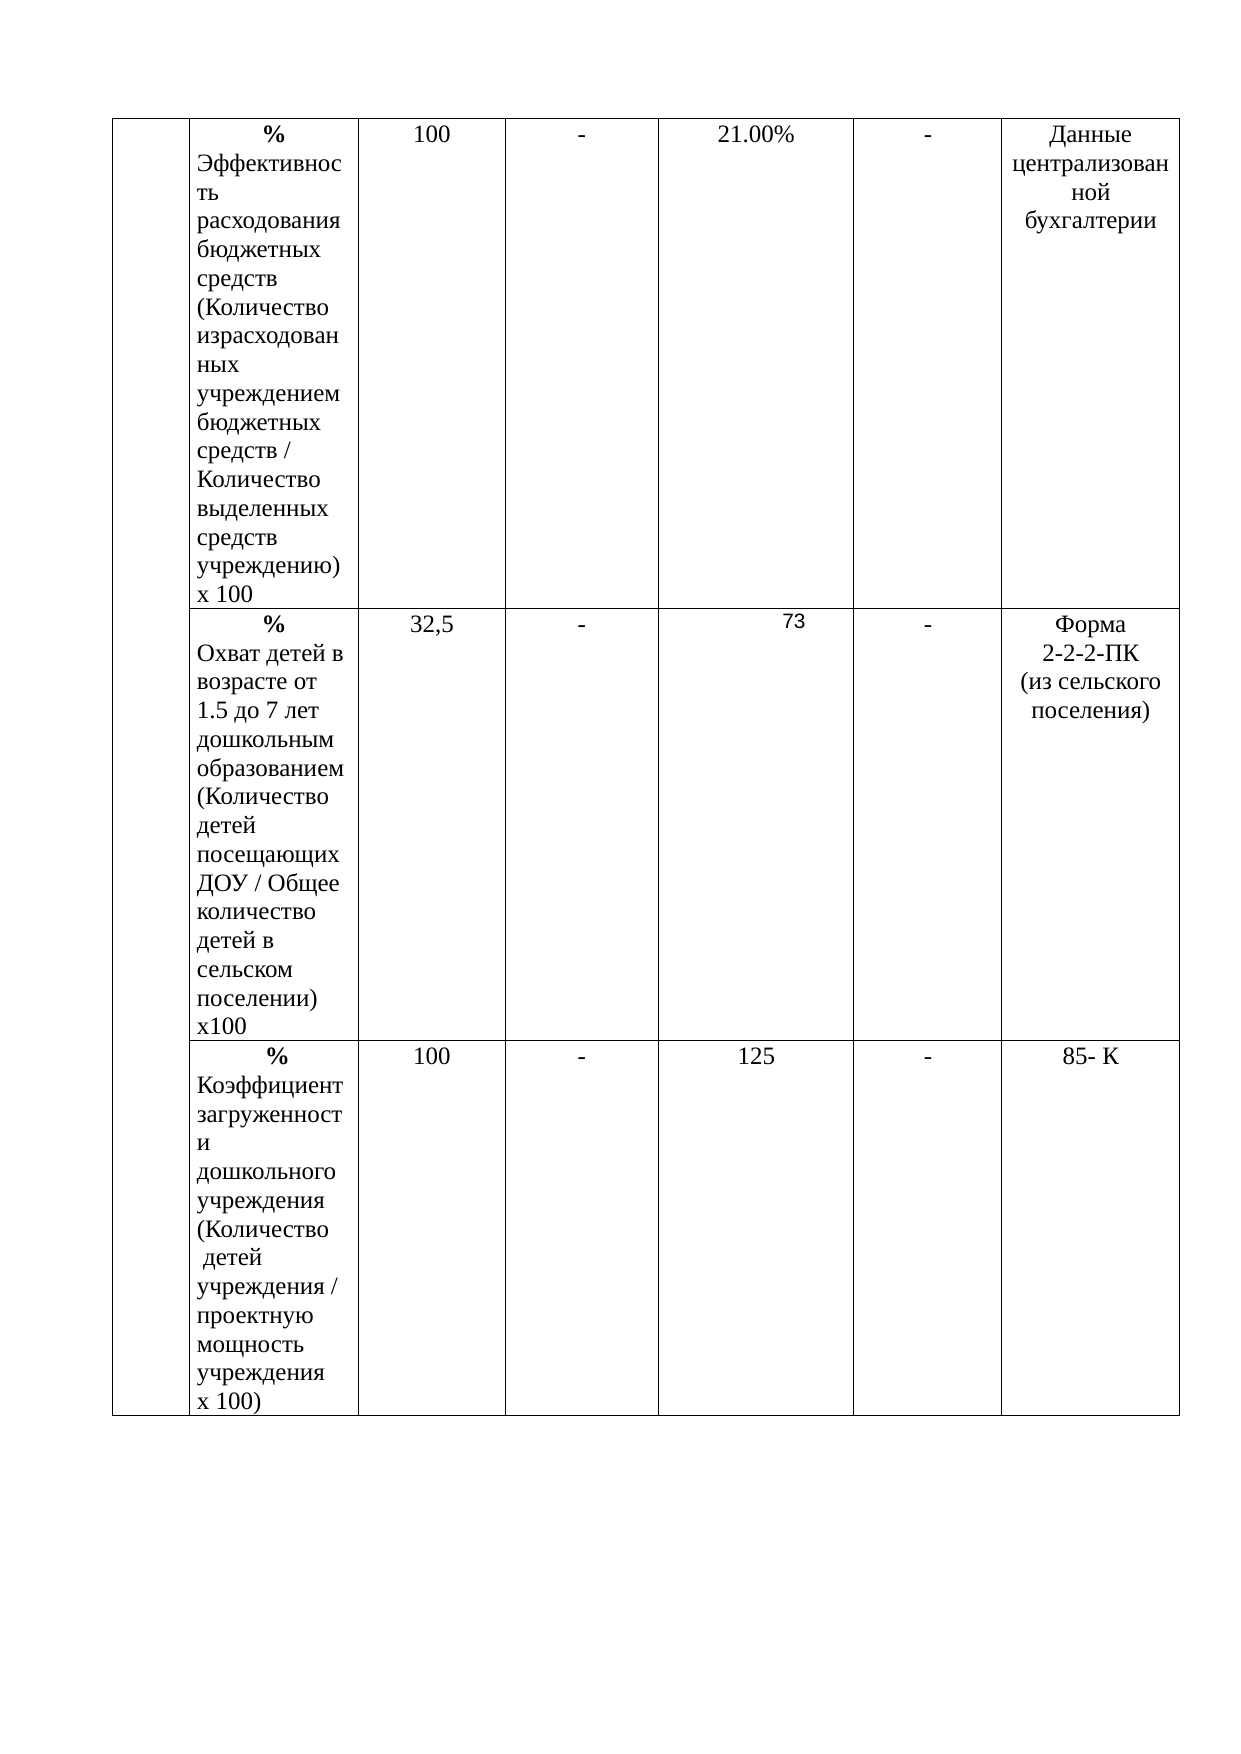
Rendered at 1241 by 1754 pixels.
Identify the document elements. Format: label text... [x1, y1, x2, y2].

table_cell 85- К [1002, 1041, 1179, 1415]
table_cell 125 [659, 1041, 853, 1415]
table_cell 32,5 [359, 609, 505, 1040]
table_cell 21,00% [659, 119, 853, 608]
table_cell - [506, 1041, 658, 1415]
table_cell % Коэффициент загруженности дошкольного учреждения (Количество детей учреждения / проектную мощность учреждения х 100) [190, 1041, 358, 1415]
table_cell - [854, 609, 1001, 1040]
table_cell % Охват детей в возрасте от 1.5 до 7 лет дошкольным образованием (Количество детей посещающих ДОУ / Общее количество детей в сельском поселении) х100 [190, 609, 358, 1040]
table_cell % Эффективность расходования бюджетных средств (Количество израсходованных учреждением бюджетных средств / Количество выделенных средств учреждению) х 100 [190, 119, 358, 608]
table_cell - [506, 609, 658, 1040]
table_cell Данные централизованной бухгалтерии [1002, 119, 1179, 608]
table_cell Форма 2-2-2-ПК (из сельского поселения) [1002, 609, 1179, 1040]
table_cell 100 [359, 1041, 505, 1415]
table_cell - [506, 119, 658, 608]
table_cell - [854, 1041, 1001, 1415]
table_cell [113, 119, 189, 1415]
table_cell 73 [659, 609, 853, 1040]
table_cell 100 [359, 119, 505, 608]
table_cell - [854, 119, 1001, 608]
